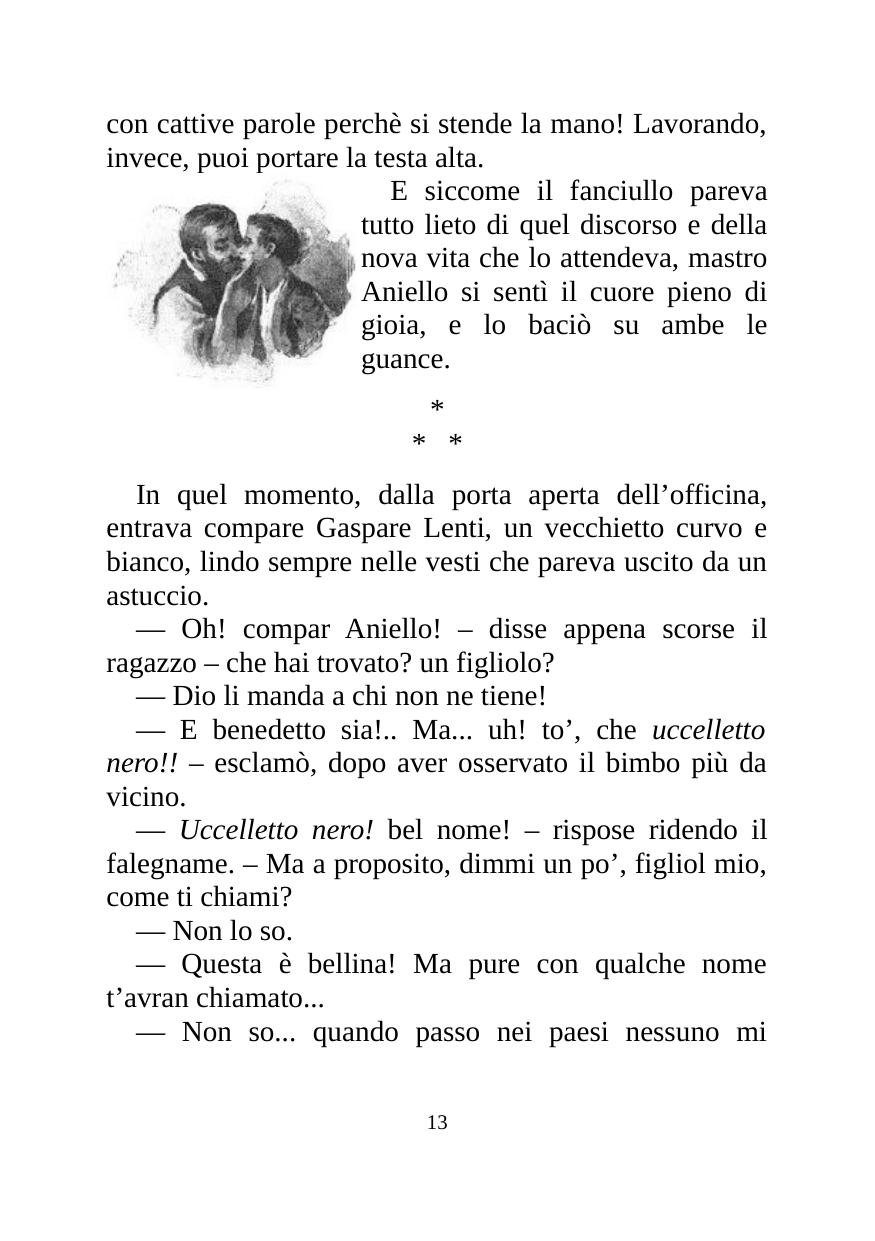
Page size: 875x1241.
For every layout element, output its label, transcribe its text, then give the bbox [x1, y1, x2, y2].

text * * * [106, 392, 768, 459]
text In quel momento, dalla porta aperta dell’officina, entrava compare Gaspare Lenti, un vecchietto curvo e bianco, lindo sempre nelle vesti che pareva uscito da un astuccio. [106, 477, 768, 611]
text — Uccelletto nero! bel nome! – rispose ridendo il falegname. – Ma a proposito, dimmi un po’, figliol mio, come ti chiami? [106, 812, 768, 913]
text E siccome il fanciullo pareva tutto lieto di quel discorso e della nova vita che lo attendeva, mastro Aniello si sentì il cuore pieno di gioia, e lo baciò su ambe le guance. [361, 173, 768, 374]
text — Non so... quando passo nei paesi nessuno mi [106, 1014, 768, 1047]
text — Dio li manda a chi non ne tiene! [106, 678, 768, 712]
text — Questa è bellina! Ma pure con qualche nome t’avran chiamato... [106, 947, 768, 1014]
text — Non lo so. [106, 913, 768, 947]
picture [106, 173, 361, 392]
text — Oh! compar Aniello! – disse appena scorse il ragazzo – che hai trovato? un figliolo? [106, 611, 768, 678]
text — E benedetto sia!.. Ma... uh! to’, che uccelletto nero!! – esclamò, dopo aver osservato il bimbo più da vicino. [106, 712, 768, 812]
text con cattive parole perchè si stende la mano! Lavorando, invece, puoi portare la testa alta. [106, 106, 768, 173]
